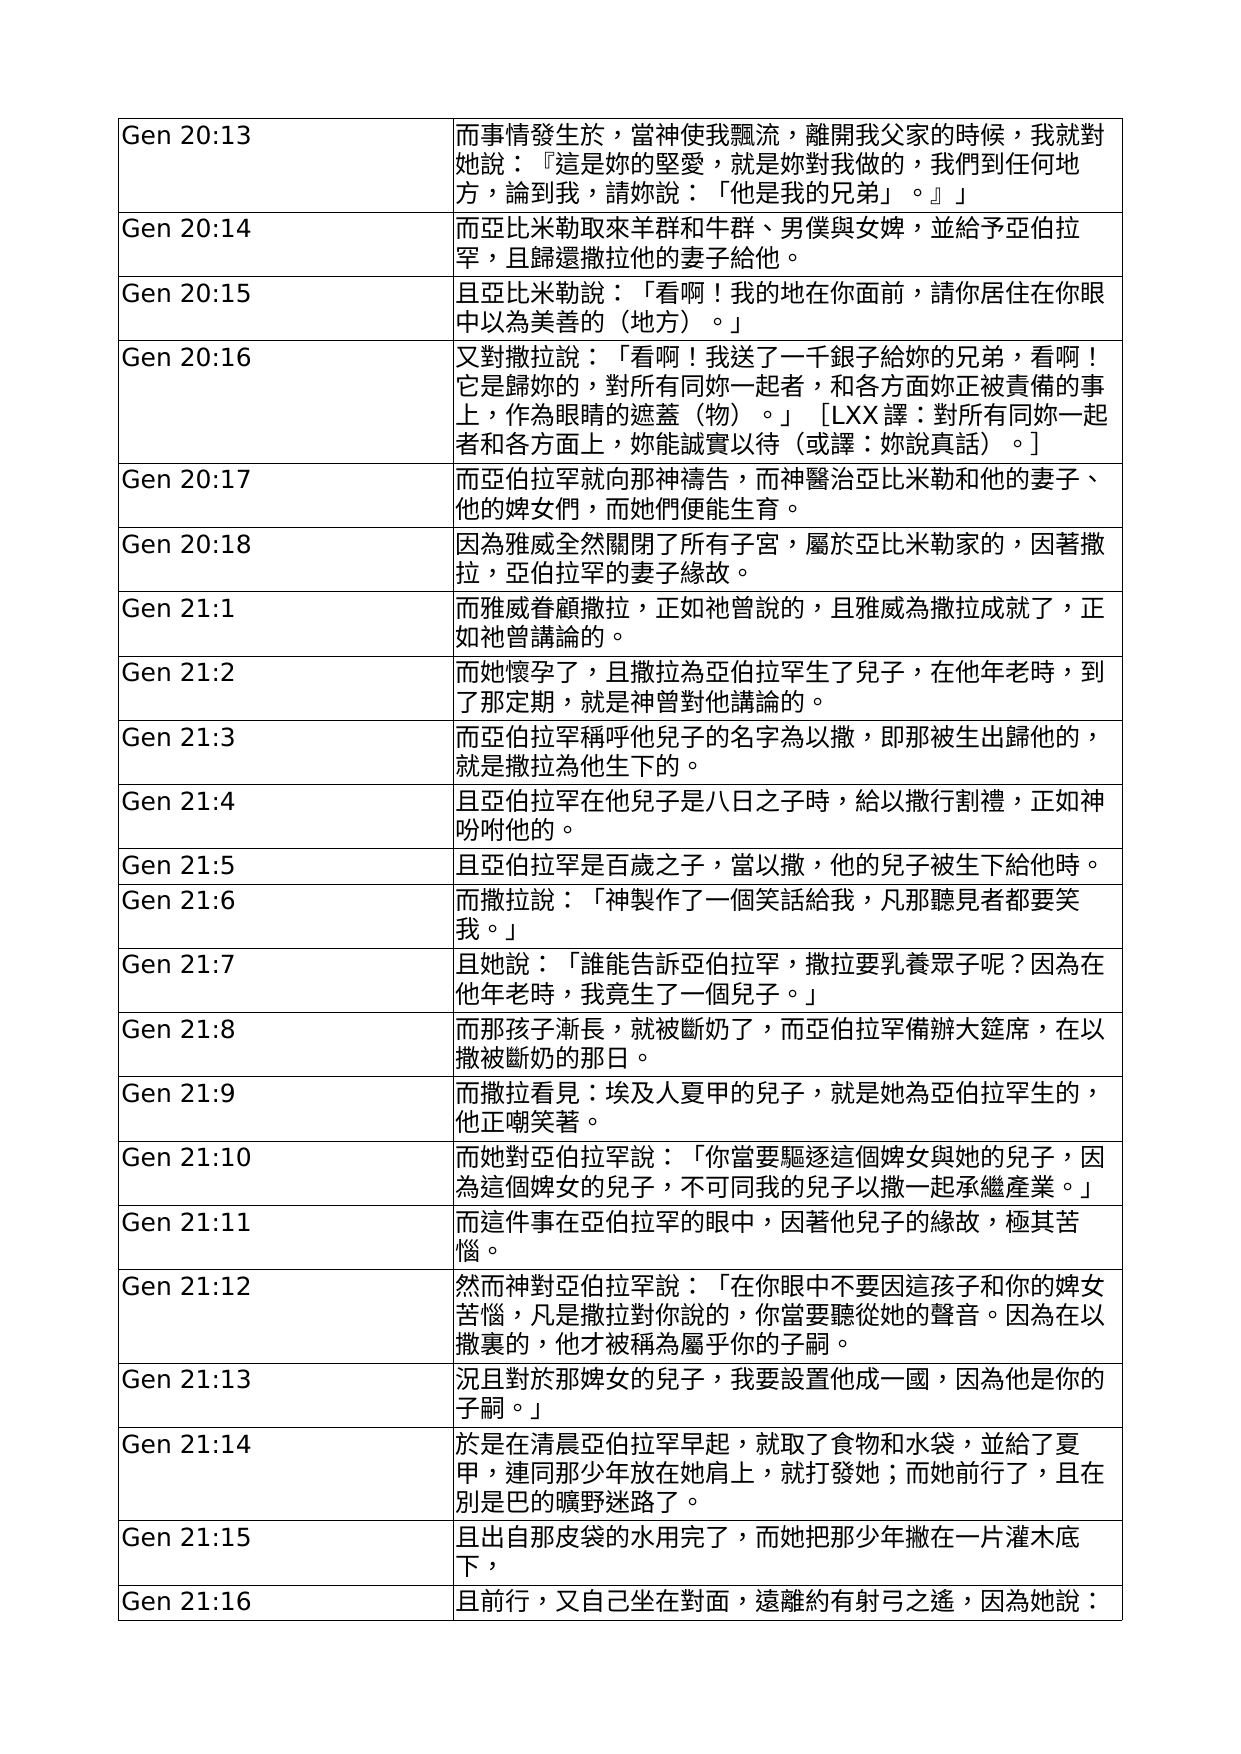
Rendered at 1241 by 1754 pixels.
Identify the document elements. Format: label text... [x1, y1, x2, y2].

table_cell 而她懷孕了，且撒拉為亞伯拉罕生了兒子，在他年老時，到了那定期，就是神曾對他講論的。 [454, 657, 1122, 720]
table_cell 且亞伯拉罕在他兒子是八日之子時，給以撒行割禮，正如神吩咐他的。 [454, 785, 1122, 848]
table_cell 因為雅威全然關閉了所有子宮，屬於亞比米勒家的，因著撒拉，亞伯拉罕的妻子緣故。 [454, 528, 1122, 591]
table_cell Gen 21:10 [119, 1142, 453, 1205]
table_cell Gen 21:8 [119, 1013, 453, 1076]
table_cell Gen 21:3 [119, 721, 453, 784]
table_cell 而那孩子漸長，就被斷奶了，而亞伯拉罕備辦大筵席，在以撒被斷奶的那日。 [454, 1013, 1122, 1076]
table_cell Gen 20:17 [119, 464, 453, 527]
table_cell Gen 21:4 [119, 785, 453, 848]
table_cell 而撒拉看見：埃及人夏甲的兒子，就是她為亞伯拉罕生的，他正嘲笑著。 [454, 1077, 1122, 1141]
table_cell 而她對亞伯拉罕說：「你當要驅逐這個婢女與她的兒子，因為這個婢女的兒子，不可同我的兒子以撒一起承繼產業。」 [454, 1142, 1122, 1205]
table_cell 而這件事在亞伯拉罕的眼中，因著他兒子的緣故，極其苦惱。 [454, 1206, 1122, 1269]
table_cell 而亞伯拉罕就向那神禱告，而神醫治亞比米勒和他的妻子、他的婢女們，而她們便能生育。 [454, 464, 1122, 527]
table_cell 而雅威眷顧撒拉，正如祂曾說的，且雅威為撒拉成就了，正如祂曾講論的。 [454, 592, 1122, 656]
table_cell 且前行，又自己坐在對面，遠離約有射弓之遙，因為她說： [454, 1586, 1122, 1619]
table_cell 又對撒拉說：「看啊！我送了一千銀子給妳的兄弟，看啊！它是歸妳的，對所有同妳一起者，和各方面妳正被責備的事上，作為眼睛的遮蓋（物）。」［LXX譯：對所有同妳一起者和各方面上，妳能誠實以待（或譯：妳說真話）。］ [454, 341, 1122, 463]
table_cell Gen 21:2 [119, 657, 453, 720]
table_cell 然而神對亞伯拉罕說：「在你眼中不要因這孩子和你的婢女苦惱，凡是撒拉對你說的，你當要聽從她的聲音。因為在以撒裏的，他才被稱為屬乎你的子嗣。 [454, 1270, 1122, 1362]
table_cell Gen 21:7 [119, 949, 453, 1012]
table_cell 而撒拉說：「神製作了一個笑話給我，凡那聽見者都要笑我。」 [454, 885, 1122, 948]
table_cell Gen 20:13 [119, 119, 453, 212]
table_cell 而亞比米勒取來羊群和牛群、男僕與女婢，並給予亞伯拉罕，且歸還撒拉他的妻子給他。 [454, 213, 1122, 276]
table_cell 且亞伯拉罕是百歲之子，當以撒，他的兒子被生下給他時。 [454, 849, 1122, 883]
table_cell Gen 21:6 [119, 885, 453, 948]
table_cell 況且對於那婢女的兒子，我要設置他成一國，因為他是你的子嗣。」 [454, 1364, 1122, 1427]
table_cell Gen 20:14 [119, 213, 453, 276]
table_cell 且亞比米勒說：「看啊！我的地在你面前，請你居住在你眼中以為美善的（地方）。」 [454, 277, 1122, 340]
table_cell 且出自那皮袋的水用完了，而她把那少年撇在一片灌木底下， [454, 1521, 1122, 1584]
table_cell Gen 21:15 [119, 1521, 453, 1584]
table_cell Gen 21:12 [119, 1270, 453, 1362]
table_cell Gen 21:13 [119, 1364, 453, 1427]
table_cell Gen 20:18 [119, 528, 453, 591]
table_cell Gen 20:15 [119, 277, 453, 340]
table_cell 於是在清晨亞伯拉罕早起，就取了食物和水袋，並給了夏甲，連同那少年放在她肩上，就打發她；而她前行了，且在別是巴的曠野迷路了。 [454, 1428, 1122, 1520]
table_cell Gen 21:9 [119, 1077, 453, 1141]
table_cell 且她說：「誰能告訴亞伯拉罕，撒拉要乳養眾子呢？因為在他年老時，我竟生了一個兒子。」 [454, 949, 1122, 1012]
table_cell Gen 21:1 [119, 592, 453, 656]
table_cell Gen 21:11 [119, 1206, 453, 1269]
table_cell Gen 21:5 [119, 849, 453, 883]
table_cell Gen 20:16 [119, 341, 453, 463]
table_cell Gen 21:14 [119, 1428, 453, 1520]
table_cell 而亞伯拉罕稱呼他兒子的名字為以撒，即那被生出歸他的，就是撒拉為他生下的。 [454, 721, 1122, 784]
table_cell Gen 21:16 [119, 1586, 453, 1619]
table_cell 而事情發生於，當神使我飄流，離開我父家的時候，我就對她說：『這是妳的堅愛，就是妳對我做的，我們到任何地方，論到我，請妳說：「他是我的兄弟」。』」 [454, 119, 1122, 212]
